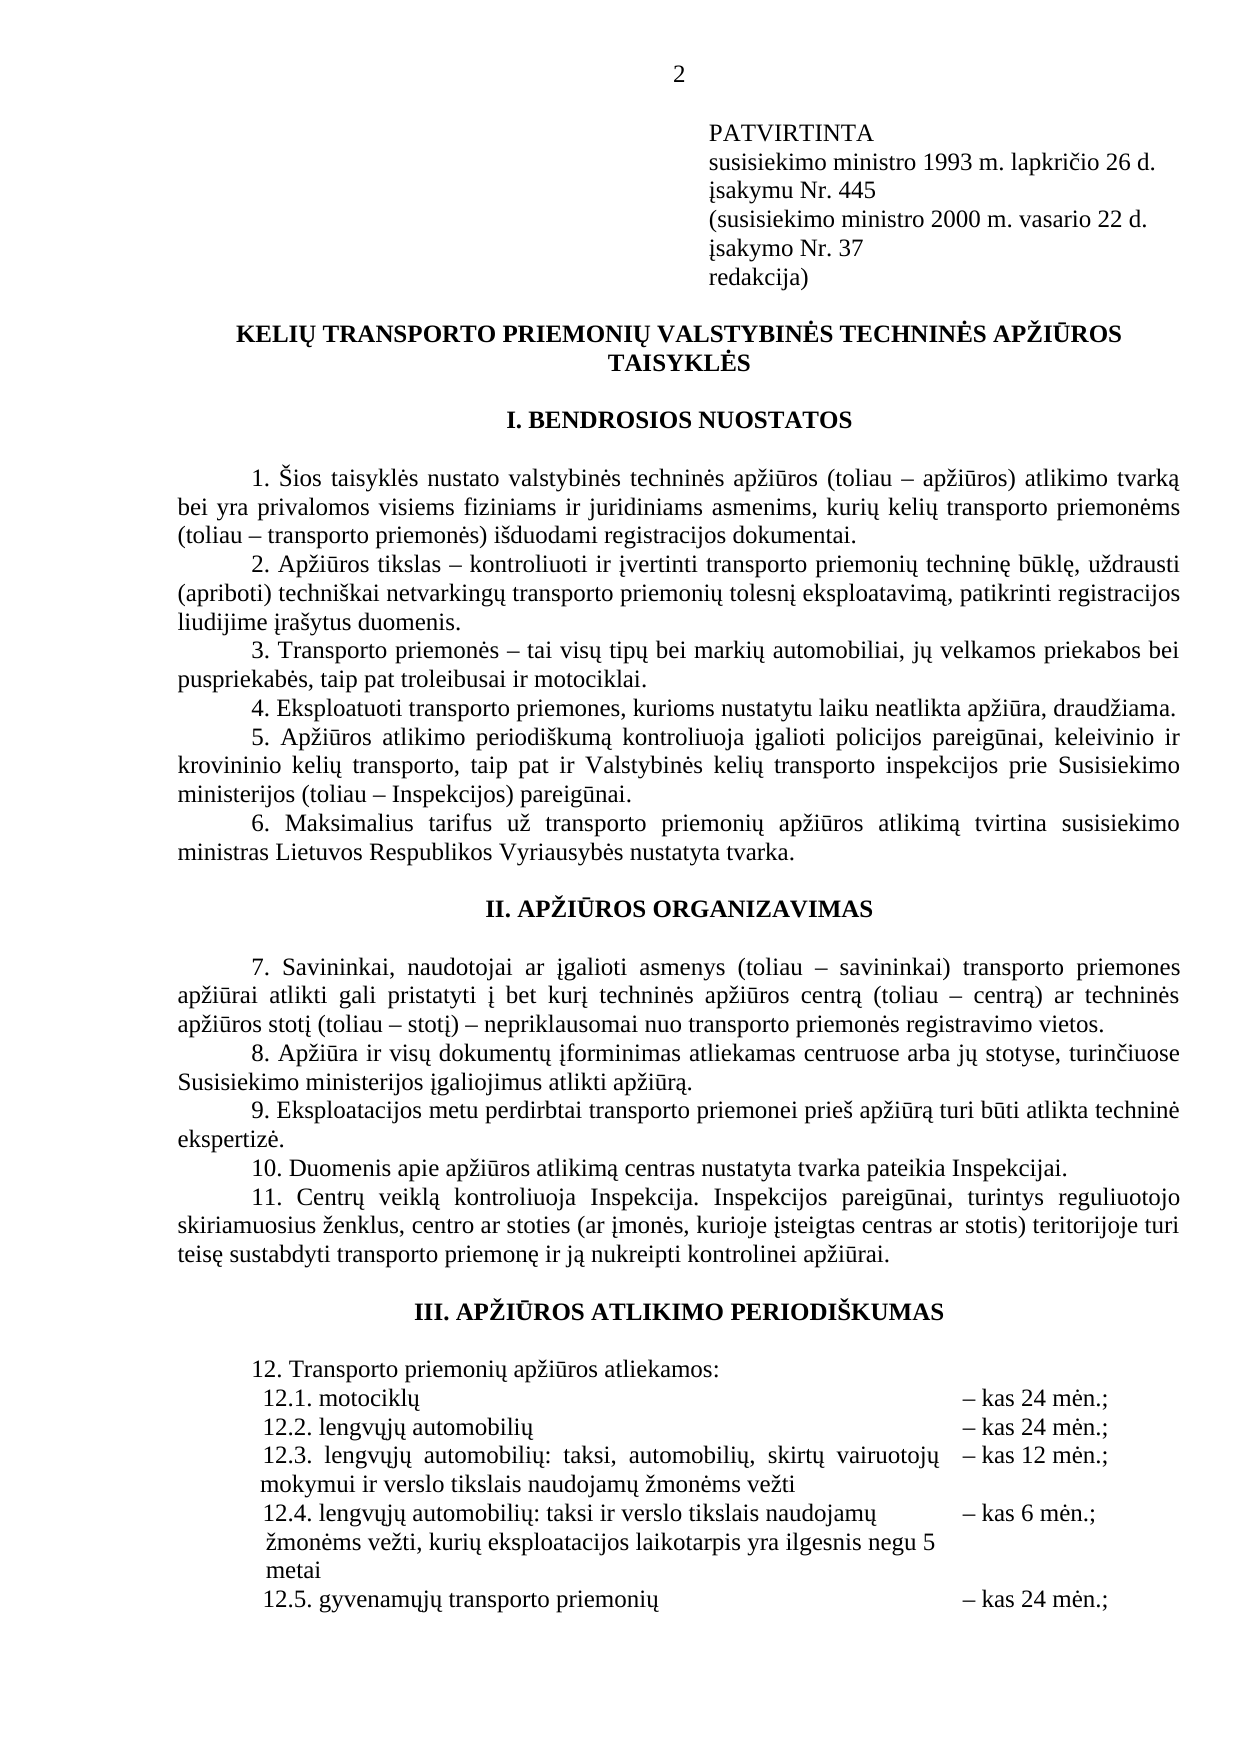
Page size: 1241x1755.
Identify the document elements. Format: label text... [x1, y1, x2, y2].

text PATVIRTINTA [709, 118, 1181, 147]
text 12. Transporto priemonių apžiūros atliekamos: [177, 1354, 1181, 1383]
table_cell 12.5. gyvenamųjų transporto priemonių [177, 1584, 951, 1613]
text 5. Apžiūros atlikimo periodiškumą kontroliuoja įgalioti policijos pareigūnai, keleivinio ir krovininio kelių transporto, taip pat ir Valstybinės kelių transporto inspekcijos prie Susisiekimo ministerijos (toliau – Inspekcijos) pareigūnai. [177, 722, 1181, 808]
text I. BENDROSIOS NUOSTATOS [177, 406, 1181, 434]
text susisiekimo ministro 1993 m. lapkričio 26 d. [177, 147, 1181, 176]
table_header 12.1. motociklų [177, 1383, 951, 1412]
text 3. Transporto priemonės – tai visų tipų bei markių automobiliai, jų velkamos priekabos bei puspriekabės, taip pat troleibusai ir motociklai. [177, 636, 1181, 693]
text (susisiekimo ministro 2000 m. vasario 22 d. [177, 204, 1181, 233]
table_cell 12.4. lengvųjų automobilių: taksi ir verslo tikslais naudojamų žmonėms vežti, kurių eksploatacijos laikotarpis yra ilgesnis negu 5 metai [177, 1498, 951, 1584]
text 10. Duomenis apie apžiūros atlikimą centras nustatyta tvarka pateikia Inspekcijai. [177, 1153, 1181, 1182]
text III. APŽIŪROS ATLIKIMO PERIODIŠKUMAS [177, 1297, 1181, 1326]
table_cell – kas 12 mėn.; [951, 1441, 1181, 1498]
text 7. Savininkai, naudotojai ar įgalioti asmenys (toliau – savininkai) transporto priemones apžiūrai atlikti gali pristatyti į bet kurį techninės apžiūros centrą (toliau – centrą) ar techninės apžiūros stotį (toliau – stotį) – nepriklausomai nuo transporto priemonės registravimo vietos. [177, 952, 1181, 1038]
text 9. Eksploatacijos metu perdirbtai transporto priemonei prieš apžiūrą turi būti atlikta techninė ekspertizė. [177, 1096, 1181, 1153]
text 11. Centrų veiklą kontroliuoja Inspekcija. Inspekcijos pareigūnai, turintys reguliuotojo skiriamuosius ženklus, centro ar stoties (ar įmonės, kurioje įsteigtas centras ar stotis) teritorijoje turi teisę sustabdyti transporto priemonę ir ją nukreipti kontrolinei apžiūrai. [177, 1182, 1181, 1268]
table_cell – kas 6 mėn.; [951, 1498, 1181, 1584]
text 1. Šios taisyklės nustato valstybinės techninės apžiūros (toliau – apžiūros) atlikimo tvarką bei yra privalomos visiems fiziniams ir juridiniams asmenims, kurių kelių transporto priemonėms (toliau – transporto priemonės) išduodami registracijos dokumentai. [177, 463, 1181, 549]
table_cell 12.3. lengvųjų automobilių: taksi, automobilių, skirtų vairuotojų mokymui ir verslo tikslais naudojamų žmonėms vežti [177, 1441, 951, 1498]
table_header – kas 24 mėn.; [951, 1383, 1181, 1412]
text II. APŽIŪROS ORGANIZAVIMAS [177, 894, 1181, 923]
table_cell 12.2. lengvųjų automobilių [177, 1412, 951, 1441]
text įsakymu Nr. 445 [177, 176, 1181, 204]
text 6. Maksimalius tarifus už transporto priemonių apžiūros atlikimą tvirtina susisiekimo ministras Lietuvos Respublikos Vyriausybės nustatyta tvarka. [177, 808, 1181, 866]
table_cell – kas 24 mėn.; [951, 1412, 1181, 1441]
text 8. Apžiūra ir visų dokumentų įforminimas atliekamas centruose arba jų stotyse, turinčiuose Susisiekimo ministerijos įgaliojimus atlikti apžiūrą. [177, 1038, 1181, 1096]
text 4. Eksploatuoti transporto priemones, kurioms nustatytu laiku neatlikta apžiūra, draudžiama. [177, 693, 1181, 722]
text KELIŲ TRANSPORTO PRIEMONIŲ VALSTYBINĖS TECHNINĖS APŽIŪROS TAISYKLĖS [177, 319, 1181, 377]
table_cell – kas 24 mėn.; [951, 1584, 1181, 1613]
text įsakymo Nr. 37 [177, 233, 1181, 262]
text redakcija) [177, 262, 1181, 291]
text 2. Apžiūros tikslas – kontroliuoti ir įvertinti transporto priemonių techninę būklę, uždrausti (apriboti) techniškai netvarkingų transporto priemonių tolesnį eksploatavimą, patikrinti registracijos liudijime įrašytus duomenis. [177, 549, 1181, 636]
